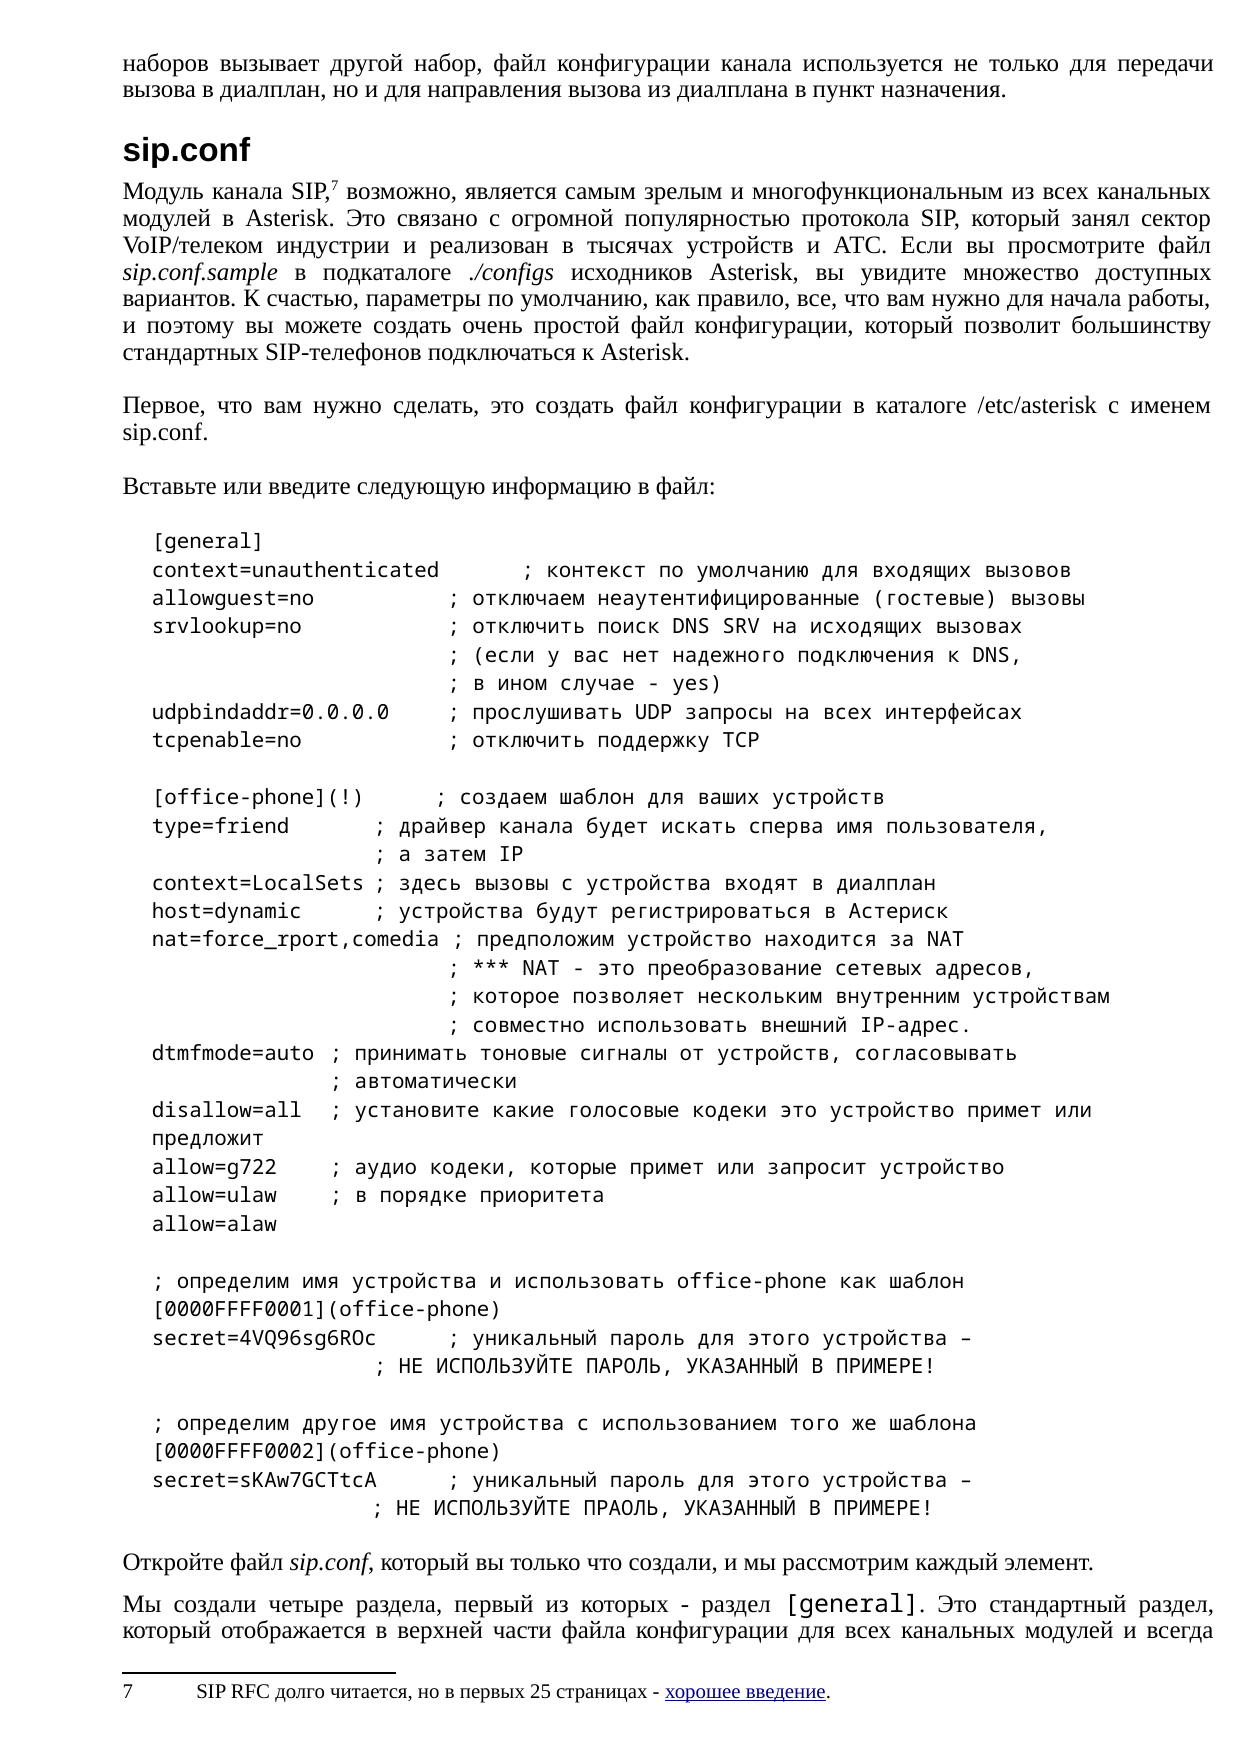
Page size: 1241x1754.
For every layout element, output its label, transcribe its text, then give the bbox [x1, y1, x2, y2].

text allow=ulaw ; в порядке приоритета [152, 1180, 1214, 1209]
text nat=force_rport,comedia ; предположим устройство находится за NAT [152, 924, 1214, 953]
text secret=sKAw7GCTtcA ; уникальный пароль для этого устройства – [152, 1465, 1214, 1493]
text Первое, что вам нужно сделать, это создать файл конфигурации в каталоге /etc/asterisk с именем sip.conf. [122, 392, 1212, 446]
text ; НЕ ИСПОЛЬЗУЙТЕ ПРАОЛЬ, УКАЗАННЫЙ В ПРИМЕРЕ! [122, 1493, 1214, 1522]
text ; в ином случае - yes) [152, 668, 1214, 697]
text [office-phone](!) ; создаем шаблон для ваших устройств [152, 782, 1214, 811]
text disallow=all ; установите какие голосовые кодеки это устройство примет или предложит [152, 1095, 1214, 1152]
text [0000FFFF0002](office-phone) [152, 1436, 1214, 1465]
text ; автоматически [152, 1067, 1214, 1095]
text context=LocalSets ; здесь вызовы с устройства входят в диалплан [152, 868, 1214, 896]
text context=unauthenticated ; контекст по умолчанию для входящих вызовов [152, 555, 1214, 583]
text type=friend ; драйвер канала будет искать сперва имя пользователя, [152, 811, 1214, 839]
text ; определим другое имя устройства с использованием того же шаблона [152, 1408, 1214, 1436]
text srvlookup=no ; отключить поиск DNS SRV на исходящих вызовах [152, 612, 1214, 640]
text Вставьте или введите следующую информацию в файл: [122, 473, 1212, 499]
text host=dynamic ; устройства будут регистрироваться в Астериск [152, 896, 1214, 924]
text udpbindaddr=0.0.0.0 ; прослушивать UDP запросы на всех интерфейсах [152, 697, 1214, 725]
text Модуль канала SIP, возможно, является самым зрелым и многофункциональным из всех канальных модулей в Asterisk. Это связано с огромной популярностью протокола SIP, который занял сектор VoIP/телеком индустрии и реализован в тысячах устройств и АТС. Если вы просмотрите файл sip.conf.sample в подкаталоге ./configs исходников Asterisk, вы увидите множество доступных вариантов. К счастью, параметры по умолчанию, как правило, все, что вам нужно для начала работы, и поэтому вы можете создать очень простой файл конфигурации, который позволит большинству стандартных SIP-телефонов подключаться к Asterisk. [122, 178, 1212, 366]
text [0000FFFF0001](office-phone) [152, 1294, 1214, 1323]
text ; которое позволяет нескольким внутренним устройствам [152, 981, 1214, 1010]
text ; *** NAT - это преобразование сетевых адресов, [152, 953, 1214, 981]
text ; (если у вас нет надежного подключения к DNS, [152, 640, 1214, 668]
text ; определим имя устройства и использовать office-phone как шаблон [152, 1266, 1214, 1294]
text dtmfmode=auto ; принимать тоновые сигналы от устройств, согласовывать [152, 1038, 1214, 1067]
text allow=alaw [152, 1209, 1214, 1237]
text Откройте файл sip.conf, который вы только что создали, и мы рассмотрим каждый элемент. [122, 1547, 1214, 1576]
text ; НЕ ИСПОЛЬЗУЙТЕ ПАРОЛЬ, УКАЗАННЫЙ В ПРИМЕРЕ! [152, 1351, 1214, 1379]
text SIP RFC долго читается, но в первых 25 страницах - хорошее введение. [122, 1679, 1214, 1703]
text ; совместно использовать внешний IP-адрес. [152, 1010, 1214, 1038]
text [general] [152, 526, 1214, 555]
text tcpenable=no ; отключить поддержку TCP [152, 725, 1214, 754]
text Мы создали четыре раздела, первый из которых - раздел [general]. Это стандартный раздел, который отображается в верхней части файла конфигурации для всех канальных модулей и всегда [122, 1591, 1214, 1644]
text allow=g722 ; аудио кодеки, которые примет или запросит устройство [152, 1152, 1214, 1180]
text sip.conf [122, 130, 1214, 168]
text allowguest=no ; отключаем неаутентифицированные (гостевые) вызовы [152, 583, 1214, 612]
text наборов вызывает другой набор, файл конфигурации канала используется не только для передачи вызова в диалплан, но и для направления вызова из диалплана в пункт назначения. [122, 50, 1214, 103]
text secret=4VQ96sg6ROc ; уникальный пароль для этого устройства – [152, 1323, 1214, 1351]
text ; а затем IP [152, 839, 1214, 868]
